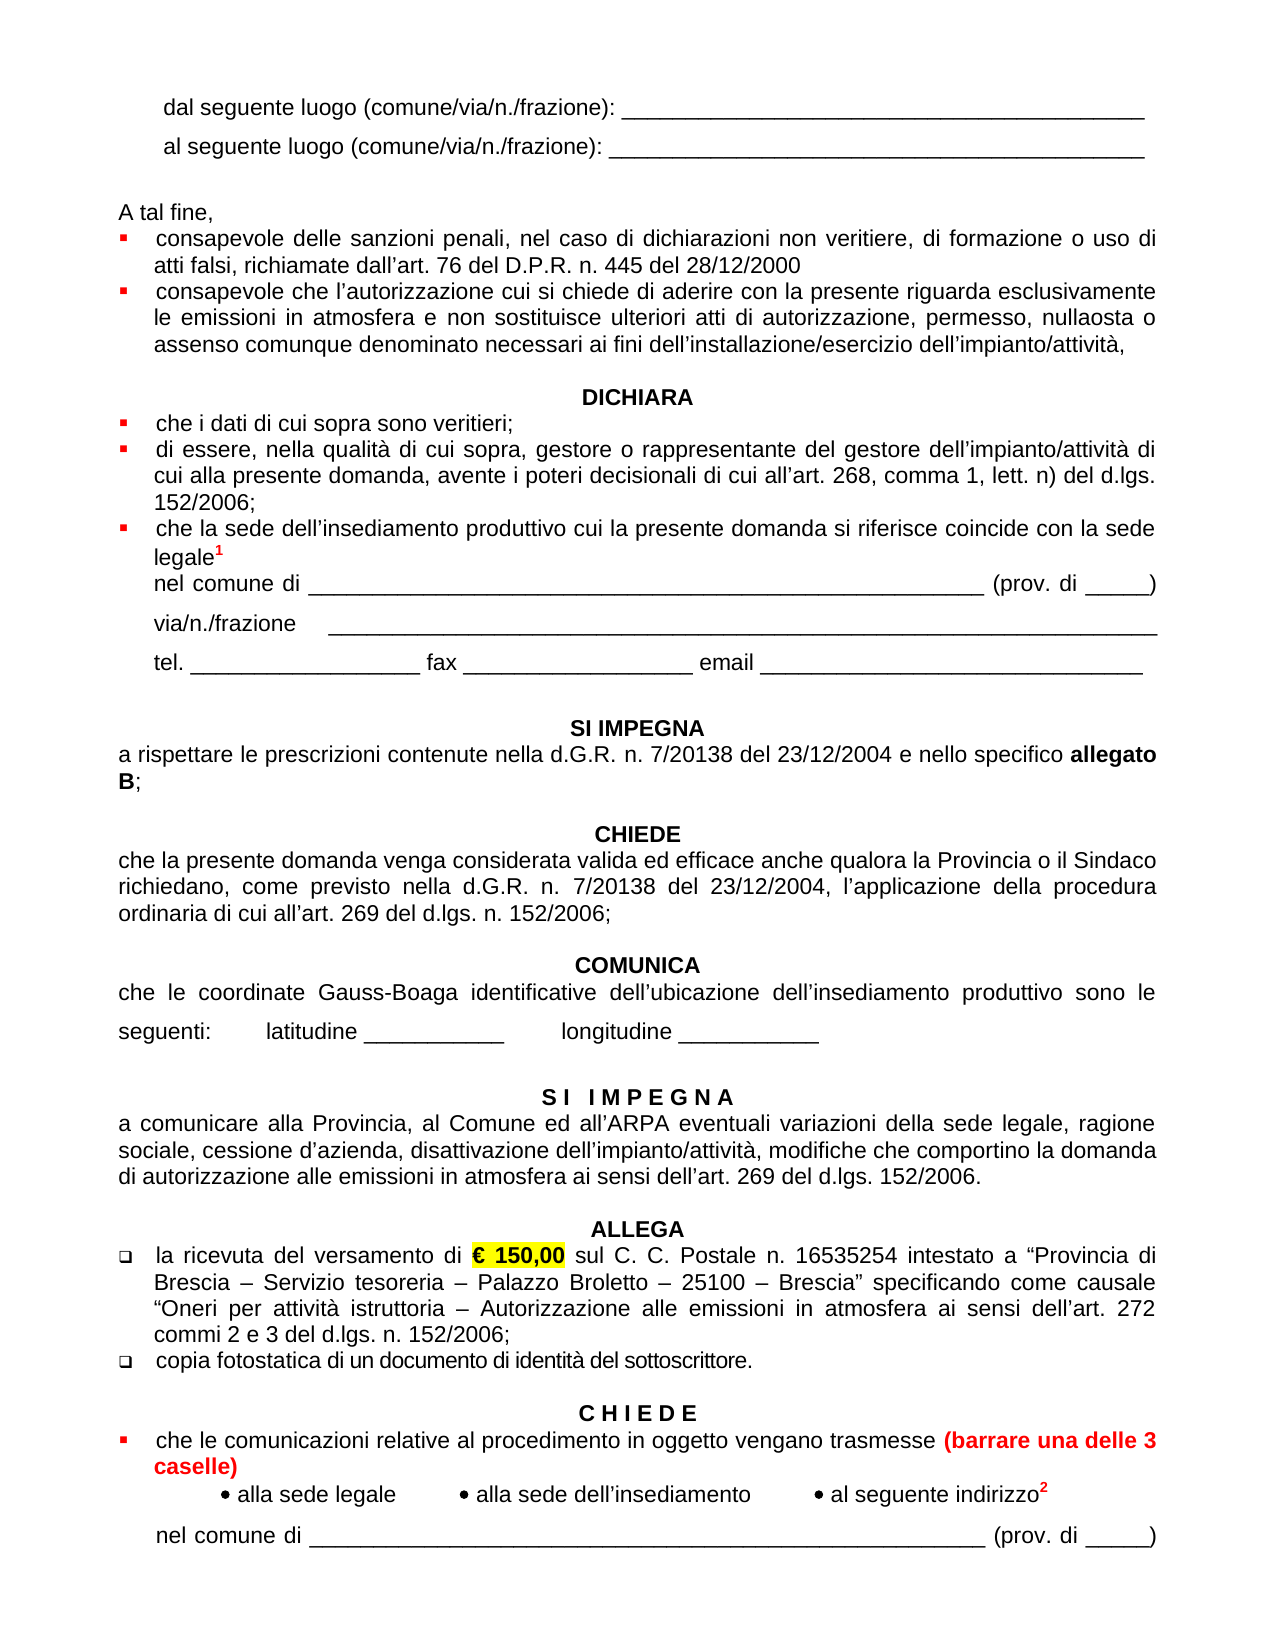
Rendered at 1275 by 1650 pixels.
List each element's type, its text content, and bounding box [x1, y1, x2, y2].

text COMUNICA [118, 952, 1157, 979]
text nel comune di _____________________________________________________ (prov. di _____) [156, 1522, 1157, 1549]
text SI IMPEGNA [118, 715, 1157, 741]
text a comunicare alla Provincia, al Comune ed all’ARPA eventuali variazioni della sede legale, ragione sociale, cessione d’azienda, disattivazione dell’impianto/attività, modifiche che comportino la domanda di autorizzazione alle emissioni in atmosfera ai sensi dell’art. 269 del d.lgs. 152/2006. [118, 1110, 1157, 1189]
text A tal fine, [118, 199, 1157, 225]
text dal seguente luogo (comune/via/n./frazione): _________________________________________ [163, 94, 1157, 120]
text che la presente domanda venga considerata valida ed efficace anche qualora la Provincia o il Sindaco richiedano, come previsto nella d.G.R. n. 7/20138 del 23/12/2004, l’applicazione della procedura ordinaria di cui all’art. 269 del d.lgs. n. 152/2006; [118, 847, 1157, 926]
text  alla sede legale  alla sede dell’insediamento  al seguente indirizzo [118, 1479, 1157, 1508]
text ALLEGA [118, 1216, 1157, 1242]
list la ricevuta del versamento di € 150,00 sul C. C. Postale n. 16535254 intestato a “Provincia di Brescia – Servizio tesoreria – Palazzo Broletto – 25100 – Brescia” specificando come causale “Oneri per attività istruttoria – Autorizzazione alle emissioni in atmosfera ai sensi dell’art. 272 commi 2 e 3 del d.lgs. n. 152/2006; [118, 1242, 1157, 1347]
text al seguente luogo (comune/via/n./frazione): __________________________________________ [163, 133, 1157, 159]
list che la sede dell’insediamento produttivo cui la presente domanda si riferisce coincide con la sede legale [118, 515, 1157, 570]
text C H I E D E [118, 1400, 1157, 1427]
text nel comune di _____________________________________________________ (prov. di _____) via/n./frazione _________________________________________________________________ tel. __________________ fax __________________ email ______________________________ [153, 570, 1157, 676]
text a rispettare le prescrizioni contenute nella d.G.R. n. 7/20138 del 23/12/2004 e nello specifico allegato B; [118, 741, 1157, 794]
list consapevole delle sanzioni penali, nel caso di dichiarazioni non veritiere, di formazione o uso di atti falsi, richiamate dall’art. 76 del D.P.R. n. 445 del 28/12/2000 [118, 225, 1157, 278]
list copia fotostatica di un documento di identità del sottoscrittore. [118, 1347, 1157, 1374]
text S I I M P E G N A [118, 1084, 1157, 1110]
list che le comunicazioni relative al procedimento in oggetto vengano trasmesse (barrare una delle 3 caselle) [118, 1427, 1157, 1479]
list consapevole che l’autorizzazione cui si chiede di aderire con la presente riguarda esclusivamente le emissioni in atmosfera e non sostituisce ulteriori atti di autorizzazione, permesso, nullaosta o assenso comunque denominato necessari ai fini dell’installazione/esercizio dell’impianto/attività, [118, 278, 1157, 357]
text che le coordinate Gauss-Boaga identificative dell’ubicazione dell’insediamento produttivo sono le seguenti: latitudine ___________ longitudine ___________ [118, 979, 1157, 1044]
text CHIEDE [118, 821, 1157, 847]
list di essere, nella qualità di cui sopra, gestore o rappresentante del gestore dell’impianto/attività di cui alla presente domanda, avente i poteri decisionali di cui all’art. 268, comma 1, lett. n) del d.lgs. 152/2006; [118, 436, 1157, 515]
list che i dati di cui sopra sono veritieri; [118, 410, 1157, 436]
text DICHIARA [118, 383, 1157, 410]
